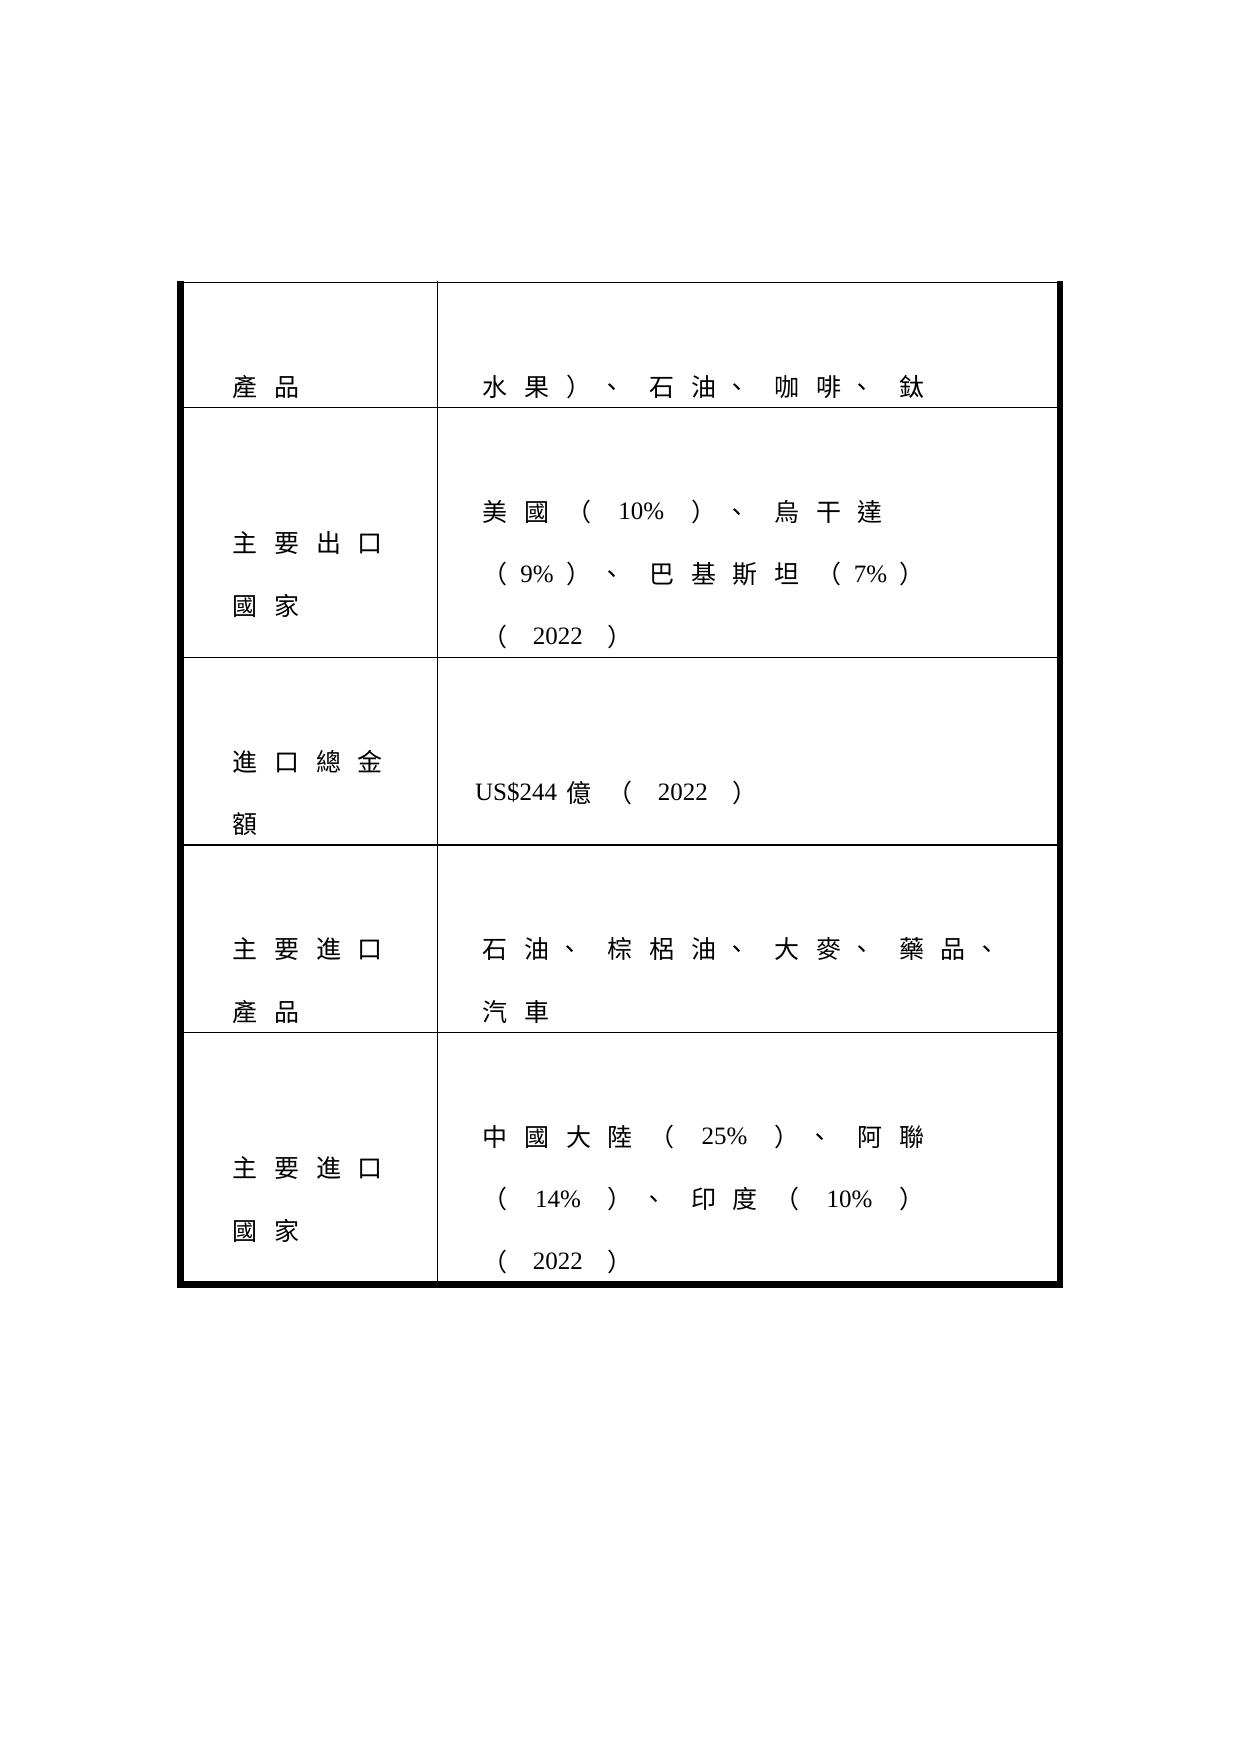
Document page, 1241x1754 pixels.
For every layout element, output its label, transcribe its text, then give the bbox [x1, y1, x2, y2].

table_cell 主要進口國家 [184, 1033, 437, 1281]
table_cell 主要出口國家 [184, 408, 437, 656]
table_cell 水果）、石油、咖啡、鈦 [438, 283, 1057, 406]
table_cell 石油、棕梠油、大麥、藥品、汽車 [438, 846, 1057, 1031]
table_cell 進口總金額 [184, 658, 437, 844]
table_cell 主要進口產品 [184, 846, 437, 1031]
table_cell 美國（10%）、烏干達（9%）、巴基斯坦（7%）（2022） [438, 408, 1057, 656]
table_cell 產品 [184, 283, 437, 406]
table_cell US$244億（2022） [438, 658, 1057, 844]
table_cell 中國大陸（25%）、阿聯（14%）、印度（10%）（2022） [438, 1033, 1057, 1281]
